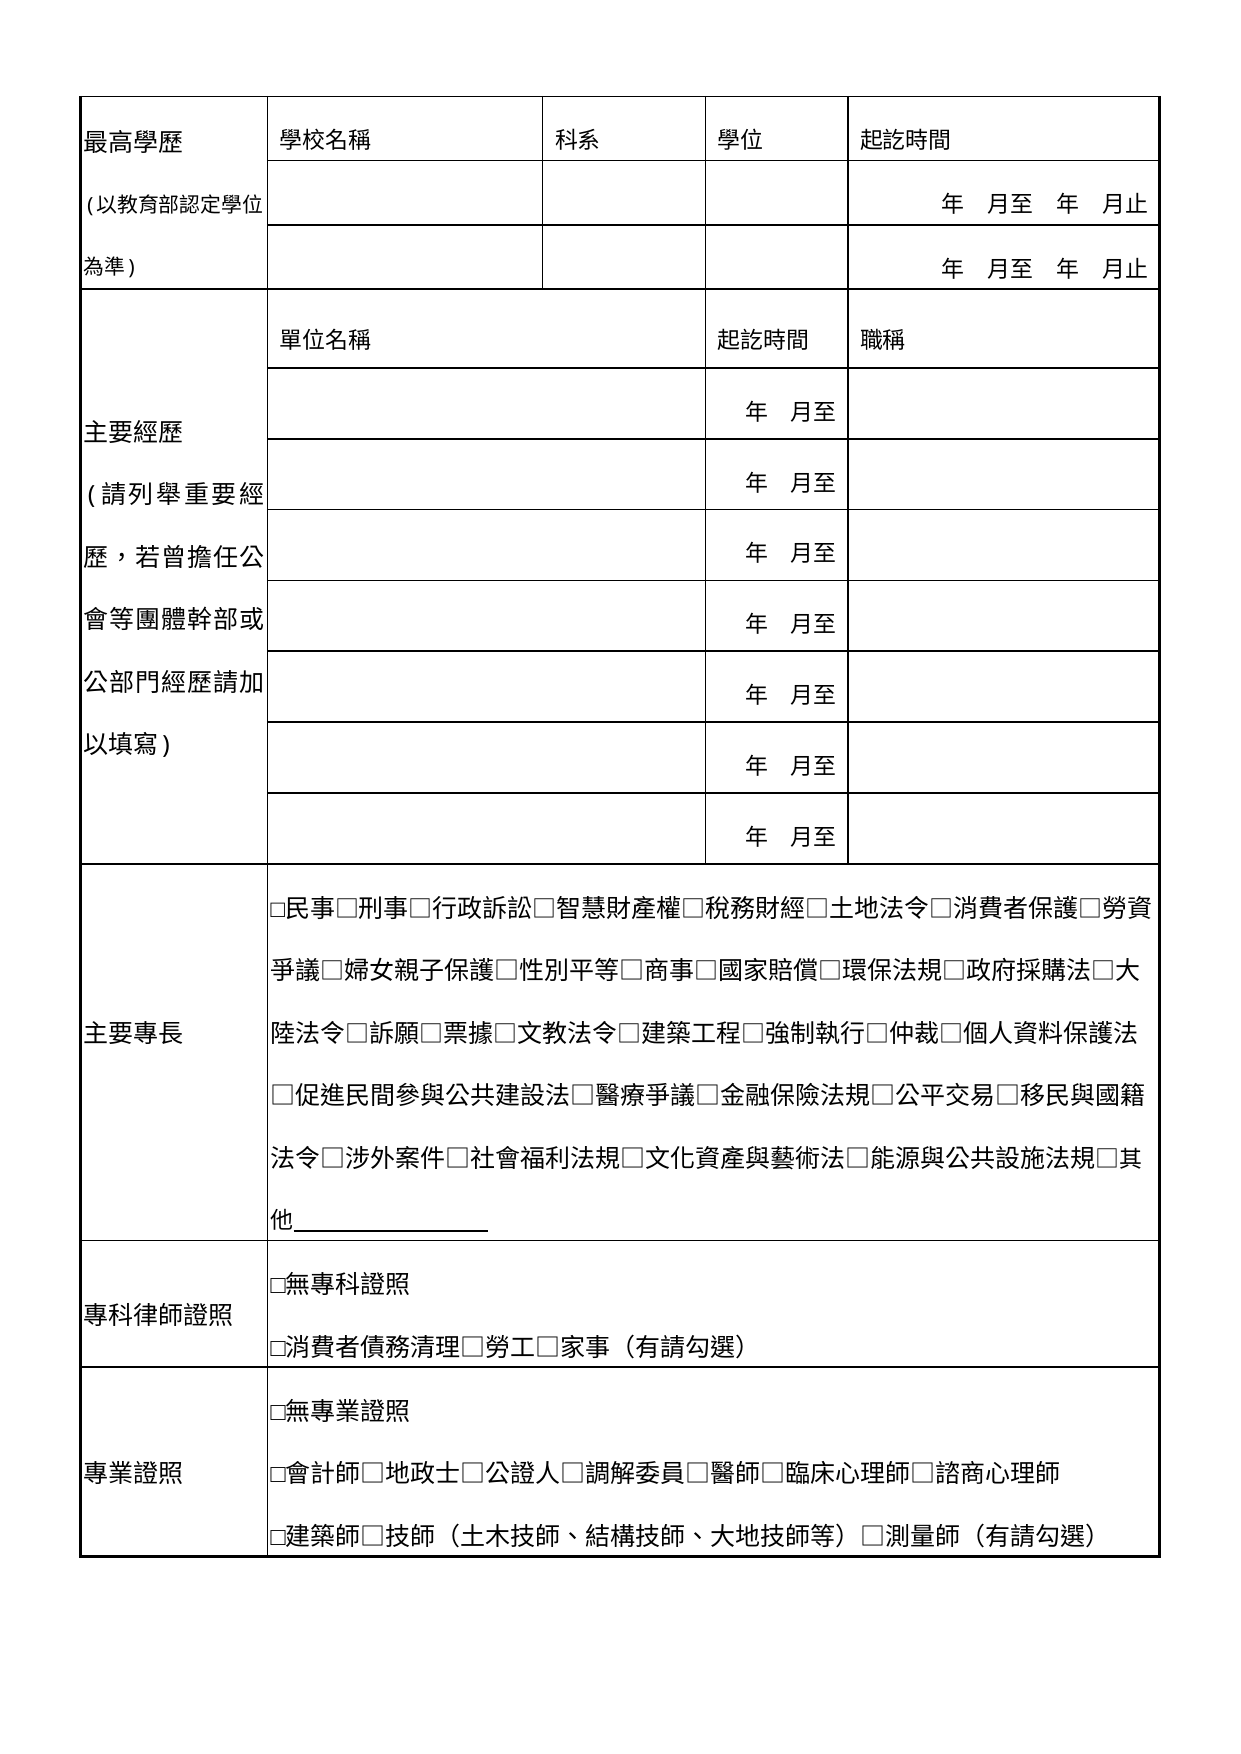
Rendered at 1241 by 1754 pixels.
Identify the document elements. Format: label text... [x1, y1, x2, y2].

table_cell 年 月至 年 月止 [706, 794, 847, 863]
table_cell [268, 723, 705, 792]
table_cell 年 月至 年 月止 [849, 226, 1158, 288]
table_cell □無專科證照 □消費者債務清理□勞工□家事（有請勾選） [268, 1241, 1158, 1366]
table_cell 年 月至 年 月止 [706, 723, 847, 792]
table_cell 起訖時間 [706, 290, 847, 367]
table_cell [268, 581, 705, 650]
table_cell 單位名稱 [268, 290, 705, 367]
table_cell 學校名稱 [268, 97, 542, 160]
table_cell 年 月至 年 月止 [706, 581, 847, 650]
table_cell [268, 161, 542, 224]
table_cell [706, 161, 847, 224]
table_cell □民事□刑事□行政訴訟□智慧財產權□稅務財經□土地法令□消費者保護□勞資爭議□婦女親子保護□性別平等□商事□國家賠償□環保法規□政府採購法□大陸法令□訴願□票據□文教法令□建築工程□強制執行□仲裁□個人資料保護法□促進民間參與公共建設法□醫療爭議□金融保險法規□公平交易□移民與國籍法令□涉外案件□社會福利法規□文化資產與藝術法□能源與公共設施法規□其他 [268, 865, 1158, 1239]
table_cell [268, 440, 705, 509]
table_cell [268, 369, 705, 438]
table_cell 學位 [706, 97, 847, 160]
table_cell □無專業證照 □會計師□地政士□公證人□調解委員□醫師□臨床心理師□諮商心理師 □建築師□技師（土木技師、結構技師、大地技師等）□測量師（有請勾選） [268, 1368, 1158, 1555]
table_cell 年 月至 年 月止 [706, 510, 847, 579]
table_cell [543, 226, 705, 288]
table_cell [849, 369, 1158, 438]
table_cell [268, 794, 705, 863]
table_cell [849, 652, 1158, 721]
table_cell [268, 652, 705, 721]
table_cell [543, 161, 705, 224]
table_cell 專科律師證照 [82, 1241, 267, 1366]
table_cell 年 月至 年 月止 [706, 440, 847, 509]
table_cell 起訖時間 [849, 97, 1158, 160]
table_cell 最高學歷 (以教育部認定學位為準) [82, 97, 267, 288]
table_cell 年 月至 年 月止 [706, 652, 847, 721]
table_cell 年 月至 年 月止 [706, 369, 847, 438]
table_cell [849, 440, 1158, 509]
table_cell 主要專長 [82, 865, 267, 1239]
table_cell [849, 794, 1158, 863]
table_cell 職稱 [849, 290, 1158, 367]
table_cell 主要經歷 (請列舉重要經歷，若曾擔任公會等團體幹部或公部門經歷請加以填寫) [82, 290, 267, 863]
table_cell 科系 [543, 97, 705, 160]
table_cell 專業證照 [82, 1368, 267, 1555]
table_cell [849, 723, 1158, 792]
table_cell 年 月至 年 月止 [849, 161, 1158, 224]
table_cell [268, 510, 705, 579]
table_cell [849, 581, 1158, 650]
table_cell [706, 226, 847, 288]
table_cell [268, 226, 542, 288]
table_cell [849, 510, 1158, 579]
